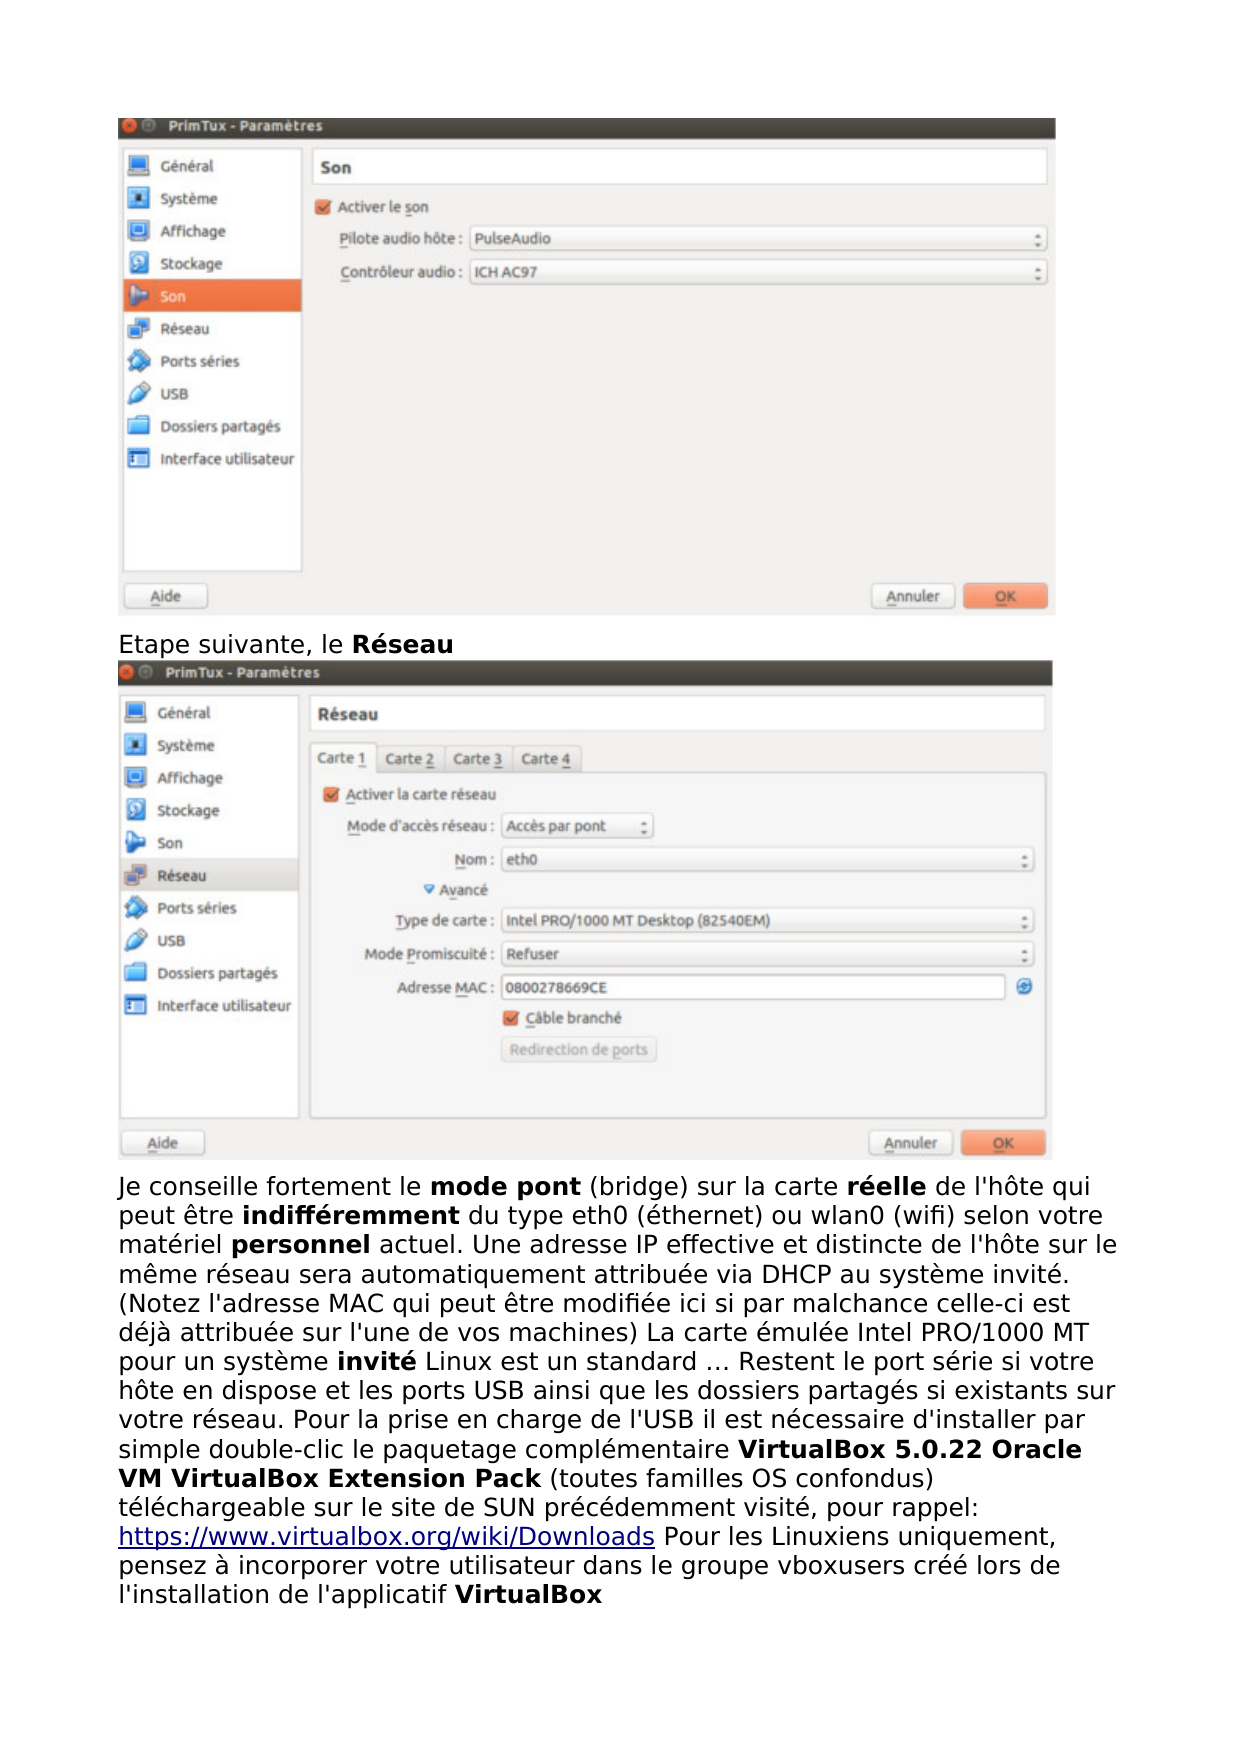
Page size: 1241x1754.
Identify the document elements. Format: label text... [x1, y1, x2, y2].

picture [118, 118, 1056, 619]
picture [118, 659, 1056, 1160]
text Je conseille fortement le mode pont (bridge) sur la carte réelle de l'hôte qui peut être indifféremment du type eth0 (éthernet) ou wlan0 (wifi) selon votre matériel personnel actuel. Une adresse IP effective et distincte de l'hôte sur le même réseau sera automatiquement attribuée via DHCP au système invité. (Notez l'adresse MAC qui peut être modifiée ici si par malchance celle-ci est déjà attribuée sur l'une de vos machines) La carte émulée Intel PRO/1000 MT pour un système invité Linux est un standard … Restent le port série si votre hôte en dispose et les ports USB ainsi que les dossiers partagés si existants sur votre réseau. Pour la prise en charge de l'USB il est nécessaire d'installer par simple double-clic le paquetage complémentaire VirtualBox 5.0.22 Oracle VM VirtualBox Extension Pack (toutes familles OS confondus) téléchargeable sur le site de SUN précédemment visité, pour rappel: https://www.virtualbox.org/wiki/Downloads Pour les Linuxiens uniquement, pensez à incorporer votre utilisateur dans le groupe vboxusers créé lors de l'installation de l'applicatif VirtualBox [118, 1172, 1122, 1610]
text Etape suivante, le Réseau [118, 631, 1122, 1160]
text [1056, 118, 1122, 618]
